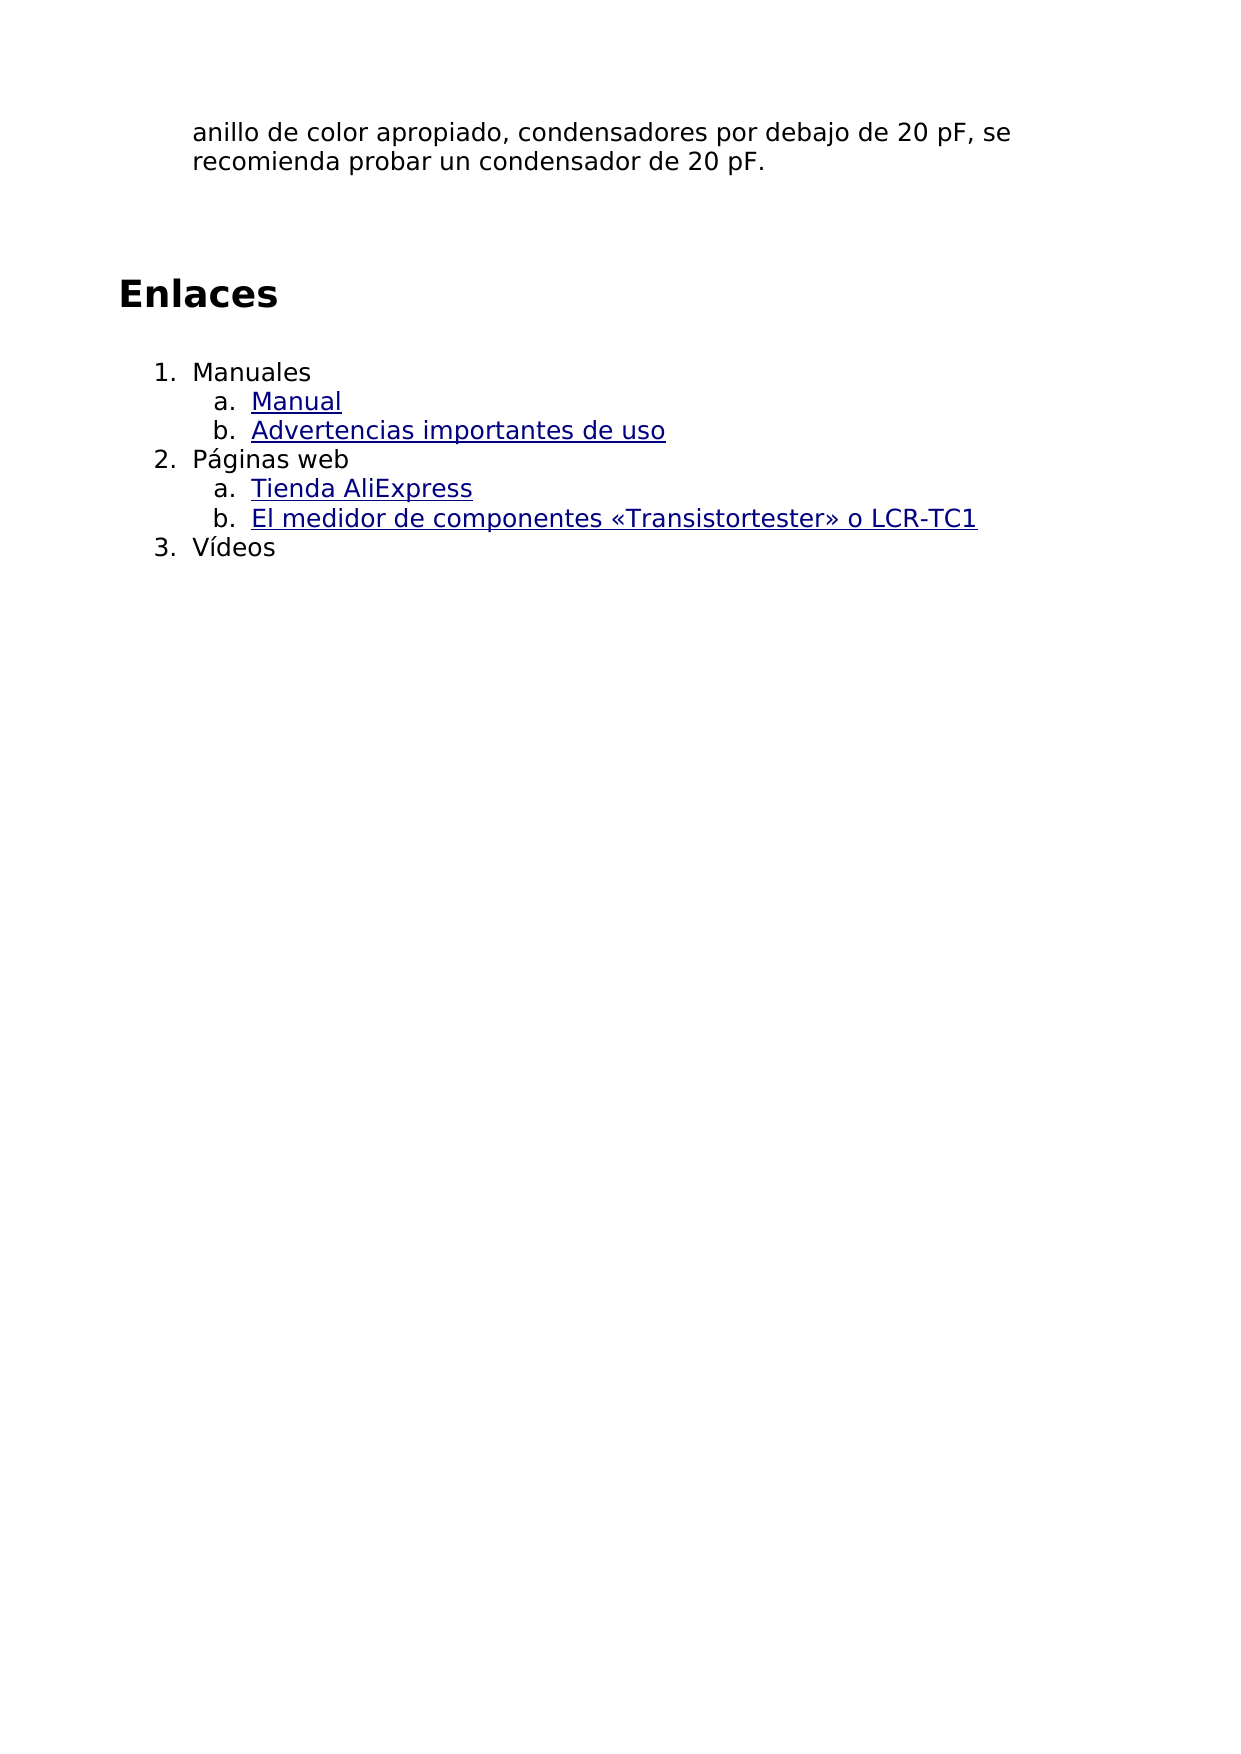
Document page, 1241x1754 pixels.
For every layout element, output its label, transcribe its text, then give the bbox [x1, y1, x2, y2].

list Tienda AliExpress [236, 474, 1122, 504]
list Advertencias importantes de uso [236, 416, 1122, 445]
list anillo de color apropiado, condensadores por debajo de 20 pF, se recomienda probar un condensador de 20 pF. [177, 118, 1122, 176]
list Vídeos [177, 533, 1122, 562]
list El medidor de componentes «Transistortester» o LCR-TC1 [236, 504, 1122, 533]
list Manual [236, 387, 1122, 416]
subtitle Enlaces [118, 272, 1122, 316]
list Páginas web [177, 445, 1122, 474]
list Manuales [177, 358, 1122, 387]
